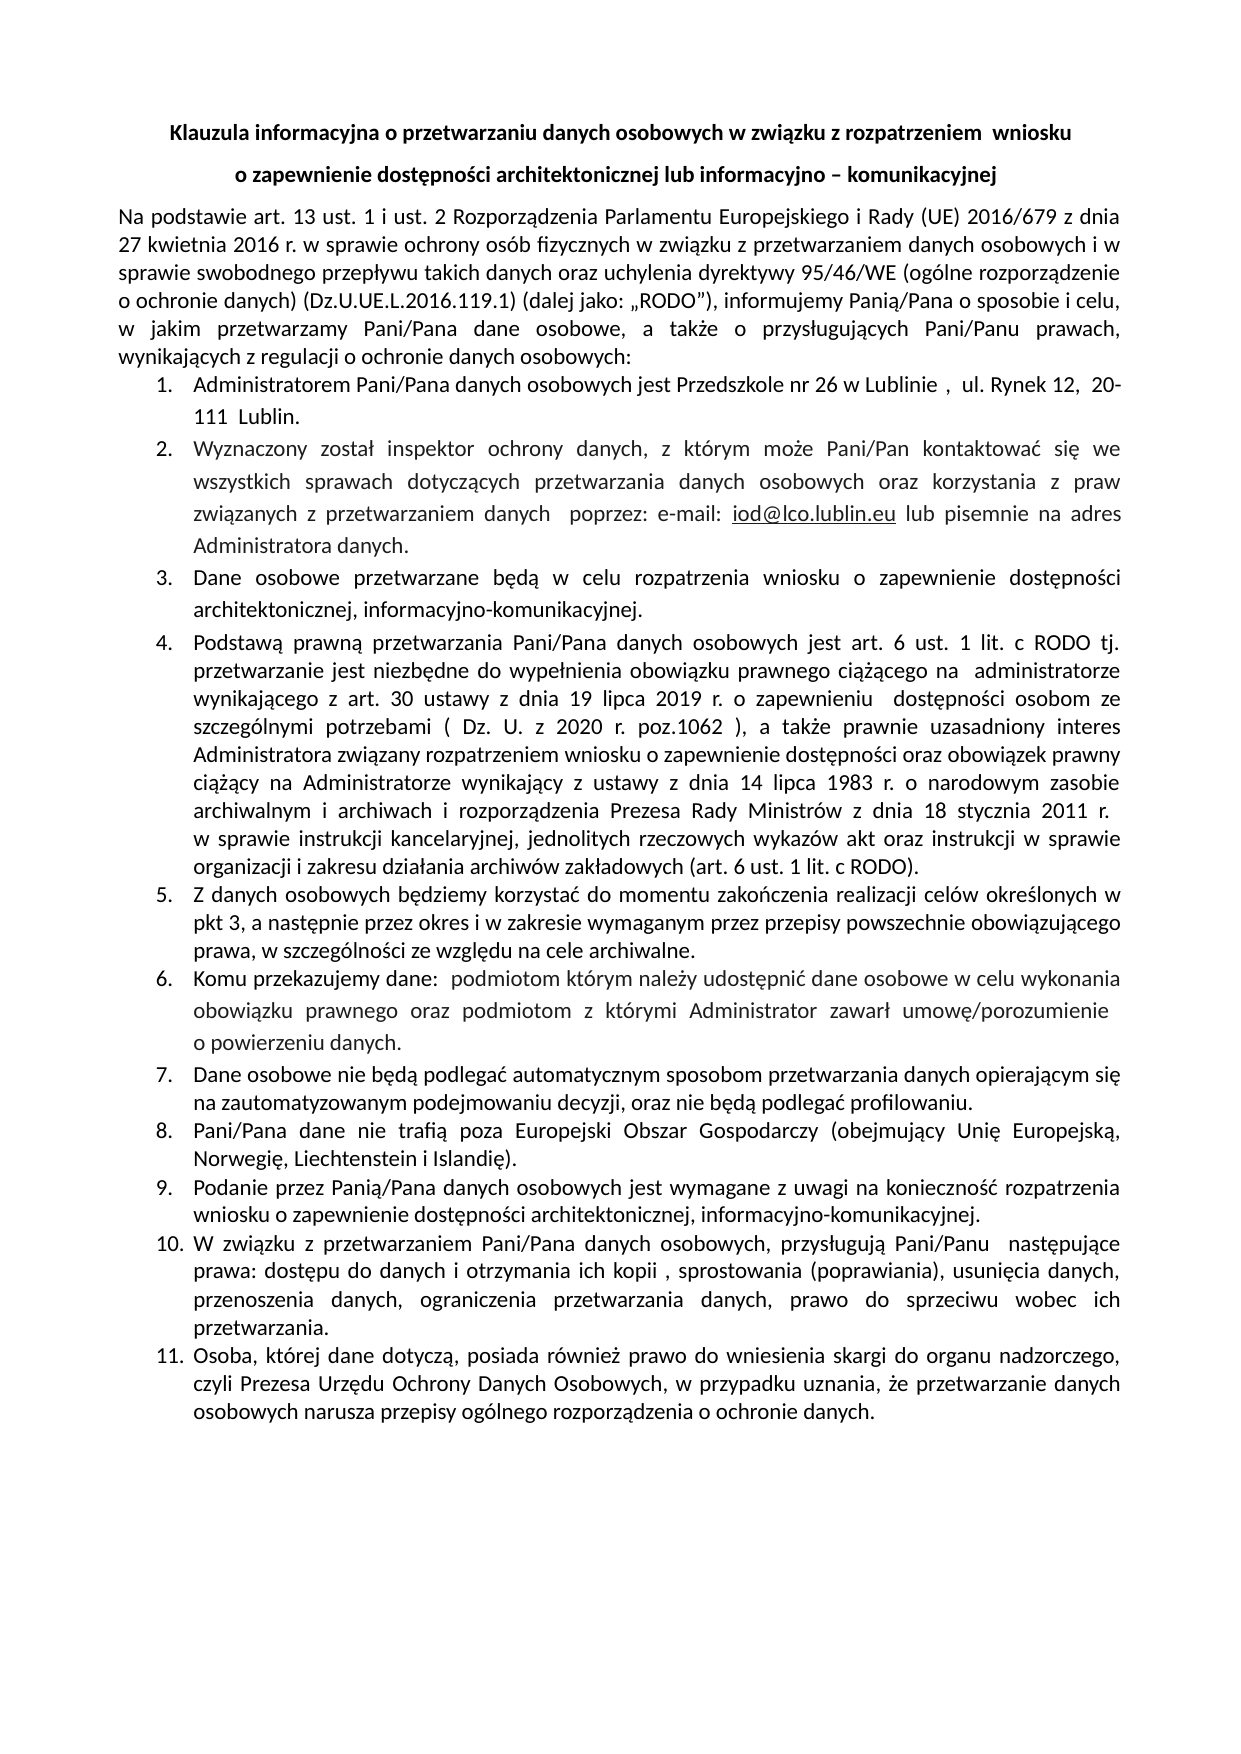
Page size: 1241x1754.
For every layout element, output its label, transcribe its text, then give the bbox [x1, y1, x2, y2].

list W związku z przetwarzaniem Pani/Pana danych osobowych, przysługują Pani/Panu następujące prawa: dostępu do danych i otrzymania ich kopii , sprostowania (poprawiania), usunięcia danych, przenoszenia danych, ograniczenia przetwarzania danych, prawo do sprzeciwu wobec ich przetwarzania. [156, 1229, 1122, 1341]
list Komu przekazujemy dane: podmiotom którym należy udostępnić dane osobowe w celu wykonania obowiązku prawnego oraz podmiotom z którymi Administrator zawarł umowę/porozumienie o powierzeniu danych. [156, 964, 1122, 1056]
list Osoba, której dane dotyczą, posiada również prawo do wniesienia skargi do organu nadzorczego, czyli Prezesa Urzędu Ochrony Danych Osobowych, w przypadku uznania, że przetwarzanie danych osobowych narusza przepisy ogólnego rozporządzenia o ochronie danych. [156, 1341, 1122, 1425]
list Administratorem Pani/Pana danych osobowych jest Przedszkole nr 26 w Lublinie , ul. Rynek 12, 20-111 Lublin. [156, 370, 1122, 430]
list Dane osobowe przetwarzane będą w celu rozpatrzenia wniosku o zapewnienie dostępności architektonicznej, informacyjno-komunikacyjnej. [156, 563, 1122, 623]
text Na podstawie art. 13 ust. 1 i ust. 2 Rozporządzenia Parlamentu Europejskiego i Rady (UE) 2016/679 z dnia 27 kwietnia 2016 r. w sprawie ochrony osób fizycznych w związku z przetwarzaniem danych osobowych i w sprawie swobodnego przepływu takich danych oraz uchylenia dyrektywy 95/46/WE (ogólne rozporządzenie o ochronie danych) (Dz.U.UE.L.2016.119.1) (dalej jako: „RODO”), informujemy Panią/Pana o sposobie i celu, w jakim przetwarzamy Pani/Pana dane osobowe, a także o przysługujących Pani/Panu prawach, wynikających z regulacji o ochronie danych osobowych: [118, 202, 1122, 370]
text o zapewnienie dostępności architektonicznej lub informacyjno – komunikacyjnej [118, 160, 1122, 188]
list Podstawą prawną przetwarzania Pani/Pana danych osobowych jest art. 6 ust. 1 lit. c RODO tj. przetwarzanie jest niezbędne do wypełnienia obowiązku prawnego ciążącego na administratorze wynikającego z art. 30 ustawy z dnia 19 lipca 2019 r. o zapewnieniu dostępności osobom ze szczególnymi potrzebami ( Dz. U. z 2020 r. poz.1062 ), a także prawnie uzasadniony interes Administratora związany rozpatrzeniem wniosku o zapewnienie dostępności oraz obowiązek prawny ciążący na Administratorze wynikający z ustawy z dnia 14 lipca 1983 r. o narodowym zasobie archiwalnym i archiwach i rozporządzenia Prezesa Rady Ministrów z dnia 18 stycznia 2011 r. w sprawie instrukcji kancelaryjnej, jednolitych rzeczowych wykazów akt oraz instrukcji w sprawie organizacji i zakresu działania archiwów zakładowych (art. 6 ust. 1 lit. c RODO). [156, 628, 1122, 880]
text Klauzula informacyjna o przetwarzaniu danych osobowych w związku z rozpatrzeniem wniosku [118, 118, 1122, 146]
list Wyznaczony został inspektor ochrony danych, z którym może Pani/Pan kontaktować się we wszystkich sprawach dotyczących przetwarzania danych osobowych oraz korzystania z praw związanych z przetwarzaniem danych poprzez: e-mail: iod@lco.lublin.eu lub pisemnie na adres Administratora danych. [156, 434, 1122, 559]
list Dane osobowe nie będą podlegać automatycznym sposobom przetwarzania danych opierającym się na zautomatyzowanym podejmowaniu decyzji, oraz nie będą podlegać profilowaniu. [156, 1061, 1122, 1117]
list Pani/Pana dane nie trafią poza Europejski Obszar Gospodarczy (obejmujący Unię Europejską, Norwegię, Liechtenstein i Islandię). [156, 1117, 1122, 1173]
list Podanie przez Panią/Pana danych osobowych jest wymagane z uwagi na konieczność rozpatrzenia wniosku o zapewnienie dostępności architektonicznej, informacyjno-komunikacyjnej. [156, 1173, 1122, 1229]
list Z danych osobowych będziemy korzystać do momentu zakończenia realizacji celów określonych w pkt 3, a następnie przez okres i w zakresie wymaganym przez przepisy powszechnie obowiązującego prawa, w szczególności ze względu na cele archiwalne. [156, 880, 1122, 964]
